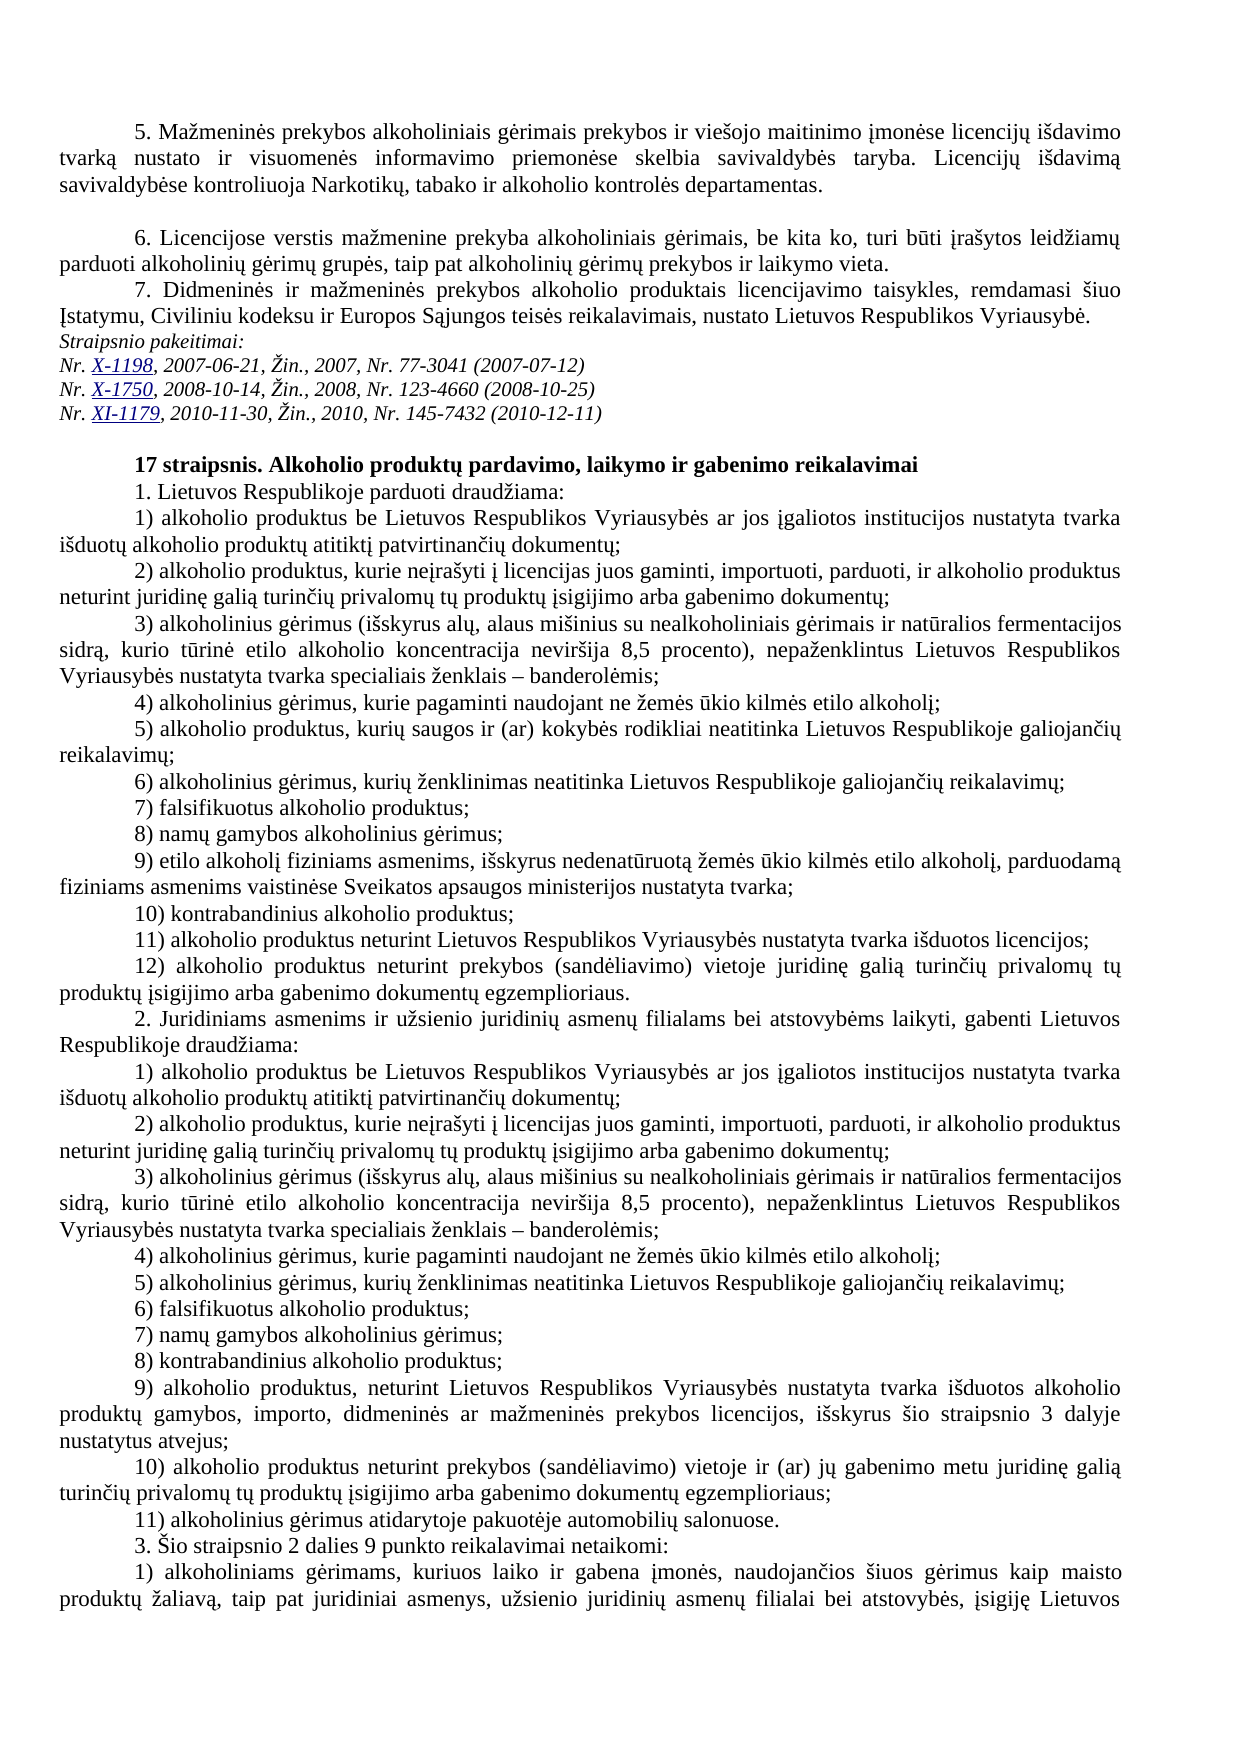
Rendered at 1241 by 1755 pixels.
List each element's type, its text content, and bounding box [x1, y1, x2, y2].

text 6) alkoholinius gėrimus, kurių ženklinimas neatitinka Lietuvos Respublikoje galiojančių reikalavimų; [59, 768, 1122, 794]
text 8) namų gamybos alkoholinius gėrimus; [59, 821, 1122, 847]
text 2) alkoholio produktus, kurie neįrašyti į licencijas juos gaminti, importuoti, parduoti, ir alkoholio produktus neturint juridinę galią turinčių privalomų tų produktų įsigijimo arba gabenimo dokumentų; [59, 557, 1122, 610]
text 9) alkoholio produktus, neturint Lietuvos Respublikos Vyriausybės nustatyta tvarka išduotos alkoholio produktų gamybos, importo, didmeninės ar mažmeninės prekybos licencijos, išskyrus šio straipsnio 3 dalyje nustatytus atvejus; [59, 1374, 1122, 1453]
text Nr. X-1750, 2008-10-14, Žin., 2008, Nr. 123-4660 (2008-10-25) [59, 377, 1122, 401]
text 3) alkoholinius gėrimus (išskyrus alų, alaus mišinius su nealkoholiniais gėrimais ir natūralios fermentacijos sidrą, kurio tūrinė etilo alkoholio koncentracija neviršija 8,5 procento), nepaženklintus Lietuvos Respublikos Vyriausybės nustatyta tvarka specialiais ženklais – banderolėmis; [59, 1163, 1122, 1242]
text 4) alkoholinius gėrimus, kurie pagaminti naudojant ne žemės ūkio kilmės etilo alkoholį; [59, 1242, 1122, 1268]
text 4) alkoholinius gėrimus, kurie pagaminti naudojant ne žemės ūkio kilmės etilo alkoholį; [59, 689, 1122, 715]
text 10) kontrabandinius alkoholio produktus; [59, 899, 1122, 926]
text 5) alkoholinius gėrimus, kurių ženklinimas neatitinka Lietuvos Respublikoje galiojančių reikalavimų; [59, 1268, 1122, 1295]
text 7) falsifikuotus alkoholio produktus; [59, 794, 1122, 821]
text 3. Šio straipsnio 2 dalies 9 punkto reikalavimai netaikomi: [59, 1532, 1122, 1558]
text 7. Didmeninės ir mažmeninės prekybos alkoholio produktais licencijavimo taisykles, remdamasi šiuo Įstatymu, Civiliniu kodeksu ir Europos Sąjungos teisės reikalavimais, nustato Lietuvos Respublikos Vyriausybė. [59, 276, 1122, 329]
text 17 straipsnis. Alkoholio produktų pardavimo, laikymo ir gabenimo reikalavimai [134, 452, 1122, 478]
text Nr. X-1198, 2007-06-21, Žin., 2007, Nr. 77-3041 (2007-07-12) [59, 353, 1122, 377]
text 5) alkoholio produktus, kurių saugos ir (ar) kokybės rodikliai neatitinka Lietuvos Respublikoje galiojančių reikalavimų; [59, 715, 1122, 768]
text 1) alkoholio produktus be Lietuvos Respublikos Vyriausybės ar jos įgaliotos institucijos nustatyta tvarka išduotų alkoholio produktų atitiktį patvirtinančių dokumentų; [59, 504, 1122, 557]
text 2. Juridiniams asmenims ir užsienio juridinių asmenų filialams bei atstovybėms laikyti, gabenti Lietuvos Respublikoje draudžiama: [59, 1005, 1122, 1058]
text 6. Licencijose verstis mažmenine prekyba alkoholiniais gėrimais, be kita ko, turi būti įrašytos leidžiamų parduoti alkoholinių gėrimų grupės, taip pat alkoholinių gėrimų prekybos ir laikymo vieta. [59, 223, 1122, 276]
text 11) alkoholinius gėrimus atidarytoje pakuotėje automobilių salonuose. [59, 1506, 1122, 1532]
text 1) alkoholio produktus be Lietuvos Respublikos Vyriausybės ar jos įgaliotos institucijos nustatyta tvarka išduotų alkoholio produktų atitiktį patvirtinančių dokumentų; [59, 1058, 1122, 1110]
text 1) alkoholiniams gėrimams, kuriuos laiko ir gabena įmonės, naudojančios šiuos gėrimus kaip maisto produktų žaliavą, taip pat juridiniai asmenys, užsienio juridinių asmenų filialai bei atstovybės, įsigiję Lietuvos [59, 1558, 1122, 1611]
text 11) alkoholio produktus neturint Lietuvos Respublikos Vyriausybės nustatyta tvarka išduotos licencijos; [59, 926, 1122, 952]
text 12) alkoholio produktus neturint prekybos (sandėliavimo) vietoje juridinę galią turinčių privalomų tų produktų įsigijimo arba gabenimo dokumentų egzemplioriaus. [59, 952, 1122, 1005]
text 1. Lietuvos Respublikoje parduoti draudžiama: [59, 478, 1122, 504]
text 3) alkoholinius gėrimus (išskyrus alų, alaus mišinius su nealkoholiniais gėrimais ir natūralios fermentacijos sidrą, kurio tūrinė etilo alkoholio koncentracija neviršija 8,5 procento), nepaženklintus Lietuvos Respublikos Vyriausybės nustatyta tvarka specialiais ženklais – banderolėmis; [59, 610, 1122, 689]
text 8) kontrabandinius alkoholio produktus; [59, 1348, 1122, 1374]
text 7) namų gamybos alkoholinius gėrimus; [59, 1321, 1122, 1348]
text 5. Mažmeninės prekybos alkoholiniais gėrimais prekybos ir viešojo maitinimo įmonėse licencijų išdavimo tvarką nustato ir visuomenės informavimo priemonėse skelbia savivaldybės taryba. Licencijų išdavimą savivaldybėse kontroliuoja Narkotikų, tabako ir alkoholio kontrolės departamentas. [59, 118, 1122, 197]
text 6) falsifikuotus alkoholio produktus; [59, 1295, 1122, 1321]
text 9) etilo alkoholį fiziniams asmenims, išskyrus nedenatūruotą žemės ūkio kilmės etilo alkoholį, parduodamą fiziniams asmenims vaistinėse Sveikatos apsaugos ministerijos nustatyta tvarka; [59, 847, 1122, 899]
text 10) alkoholio produktus neturint prekybos (sandėliavimo) vietoje ir (ar) jų gabenimo metu juridinę galią turinčių privalomų tų produktų įsigijimo arba gabenimo dokumentų egzemplioriaus; [59, 1453, 1122, 1506]
text Nr. XI-1179, 2010-11-30, Žin., 2010, Nr. 145-7432 (2010-12-11) [59, 401, 1122, 425]
text 2) alkoholio produktus, kurie neįrašyti į licencijas juos gaminti, importuoti, parduoti, ir alkoholio produktus neturint juridinę galią turinčių privalomų tų produktų įsigijimo arba gabenimo dokumentų; [59, 1110, 1122, 1163]
text Straipsnio pakeitimai: [59, 329, 1122, 353]
